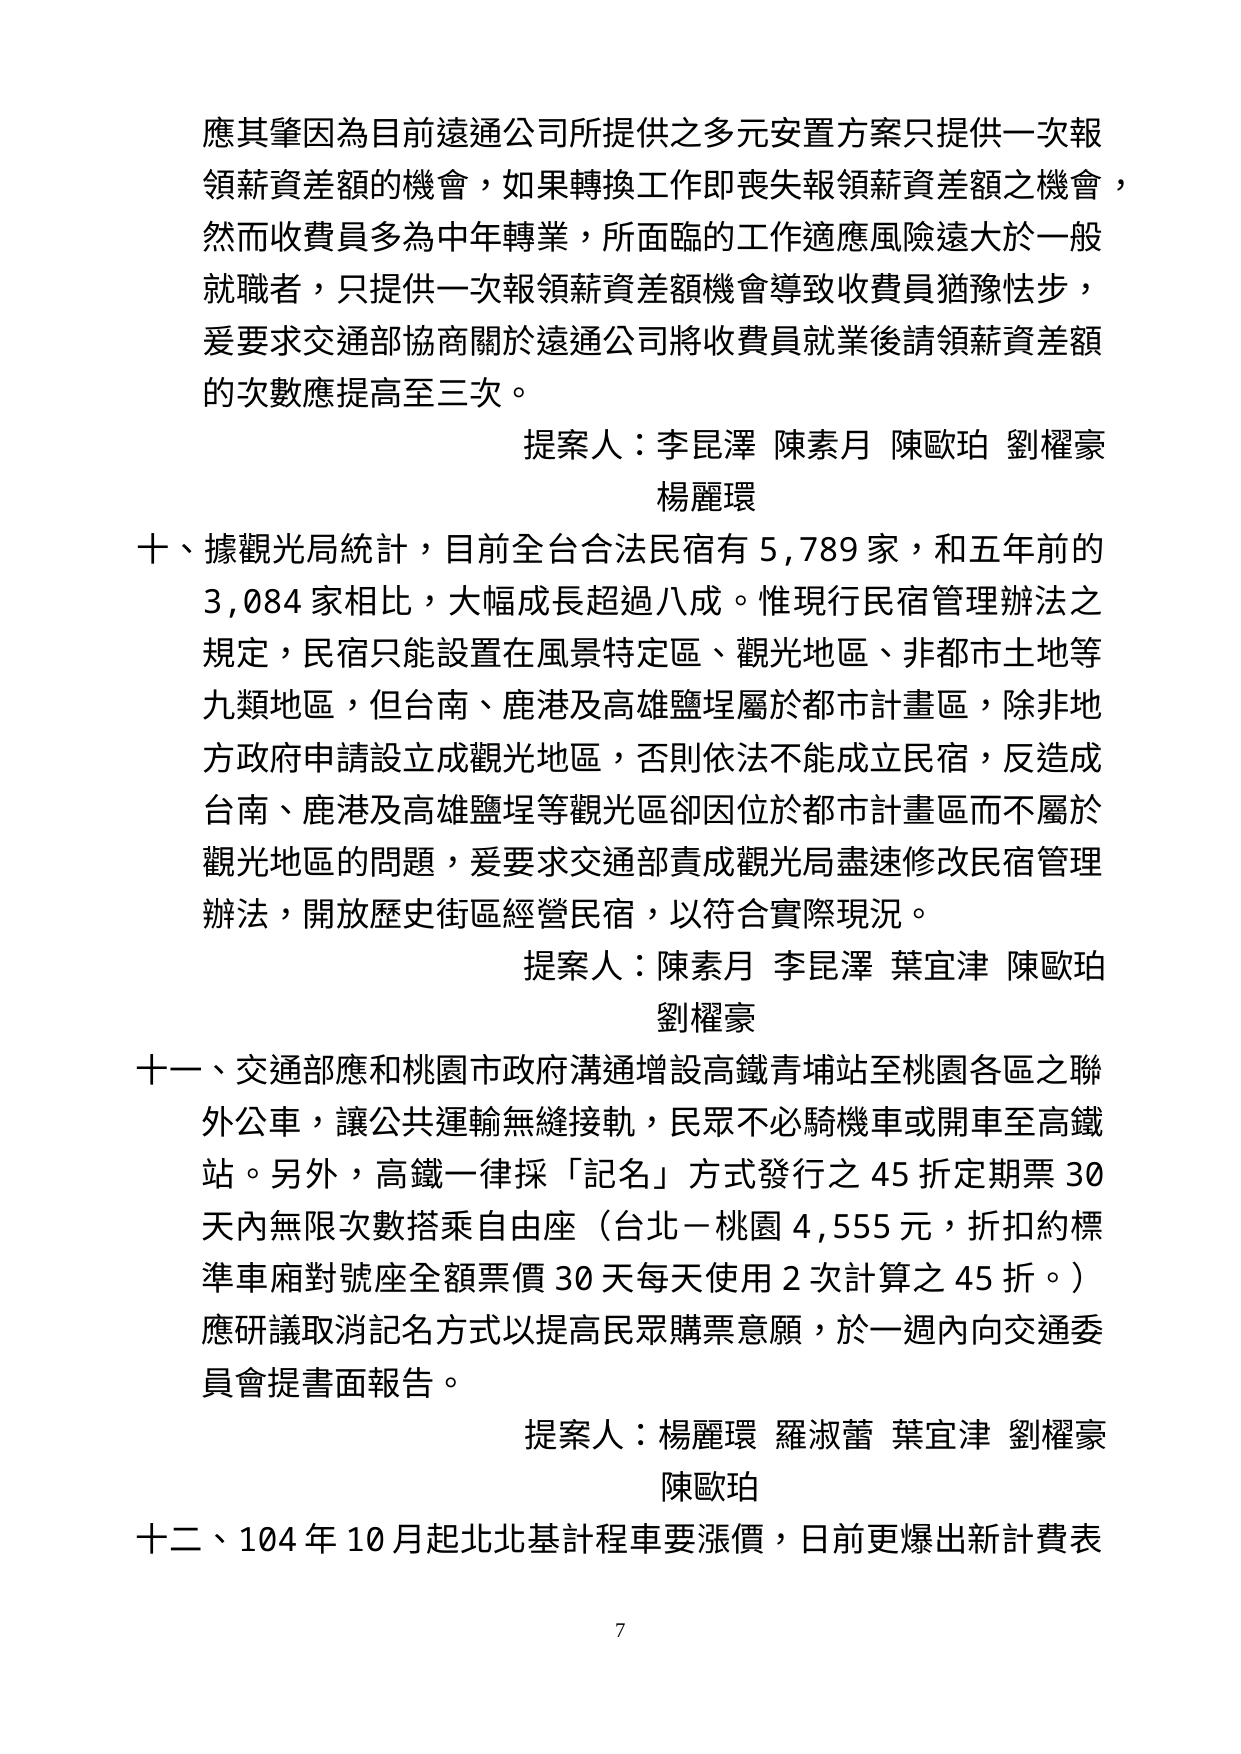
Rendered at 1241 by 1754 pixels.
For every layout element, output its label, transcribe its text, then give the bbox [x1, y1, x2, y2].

text 提案人：李昆澤 陳素月 陳歐珀 劉櫂豪楊麗環 [523, 416, 1117, 520]
text 十、據觀光局統計，目前全台合法民宿有5,789家，和五年前的3,084家相比，大幅成長超過八成。惟現行民宿管理辦法之規定，民宿只能設置在風景特定區、觀光地區、非都市土地等九類地區，但台南、鹿港及高雄鹽埕屬於都市計畫區，除非地方政府申請設立成觀光地區，否則依法不能成立民宿，反造成台南、鹿港及高雄鹽埕等觀光區卻因位於都市計畫區而不屬於觀光地區的問題，爰要求交通部責成觀光局盡速修改民宿管理辦法，開放歷史街區經營民宿，以符合實際現況。 [136, 520, 1104, 937]
text 九、國道收費員轉置至今，仍有197人需繼續協助媒合轉置，其他已媒合工作之收費員也面臨工作適應之問題，根據收費員反應其肇因為目前遠通公司所提供之多元安置方案只提供一次報領薪資差額的機會，如果轉換工作即喪失報領薪資差額之機會，然而收費員多為中年轉業，所面臨的工作適應風險遠大於一般就職者，只提供一次報領薪資差額機會導致收費員猶豫怯步，爰要求交通部協商關於遠通公司將收費員就業後請領薪資差額的次數應提高至三次。 [136, 103, 1104, 416]
text 提案人：楊麗環 羅淑蕾 葉宜津 劉櫂豪陳歐珀 [524, 1405, 1119, 1509]
text 提案人：陳素月 李昆澤 葉宜津 陳歐珀劉櫂豪 [523, 937, 1117, 1041]
text 十二、104年10月起北北基計程車要漲價，日前更爆出新計費表製造缺失，交通部應立即確認新計費表是否有通過標檢局檢驗，並調查新式計費錶功能確認報告之準確性，以避免消費糾紛，並於一週內向交通委員會提書面報告。 [136, 1509, 1104, 1562]
text 十一、交通部應和桃園市政府溝通增設高鐵青埔站至桃園各區之聯外公車，讓公共運輸無縫接軌，民眾不必騎機車或開車至高鐵站。另外，高鐵一律採「記名」方式發行之45折定期票30天內無限次數搭乘自由座（台北－桃園4,555元，折扣約標準車廂對號座全額票價30天每天使用2次計算之45折。）應研議取消記名方式以提高民眾購票意願，於一週內向交通委員會提書面報告。 [136, 1041, 1104, 1405]
